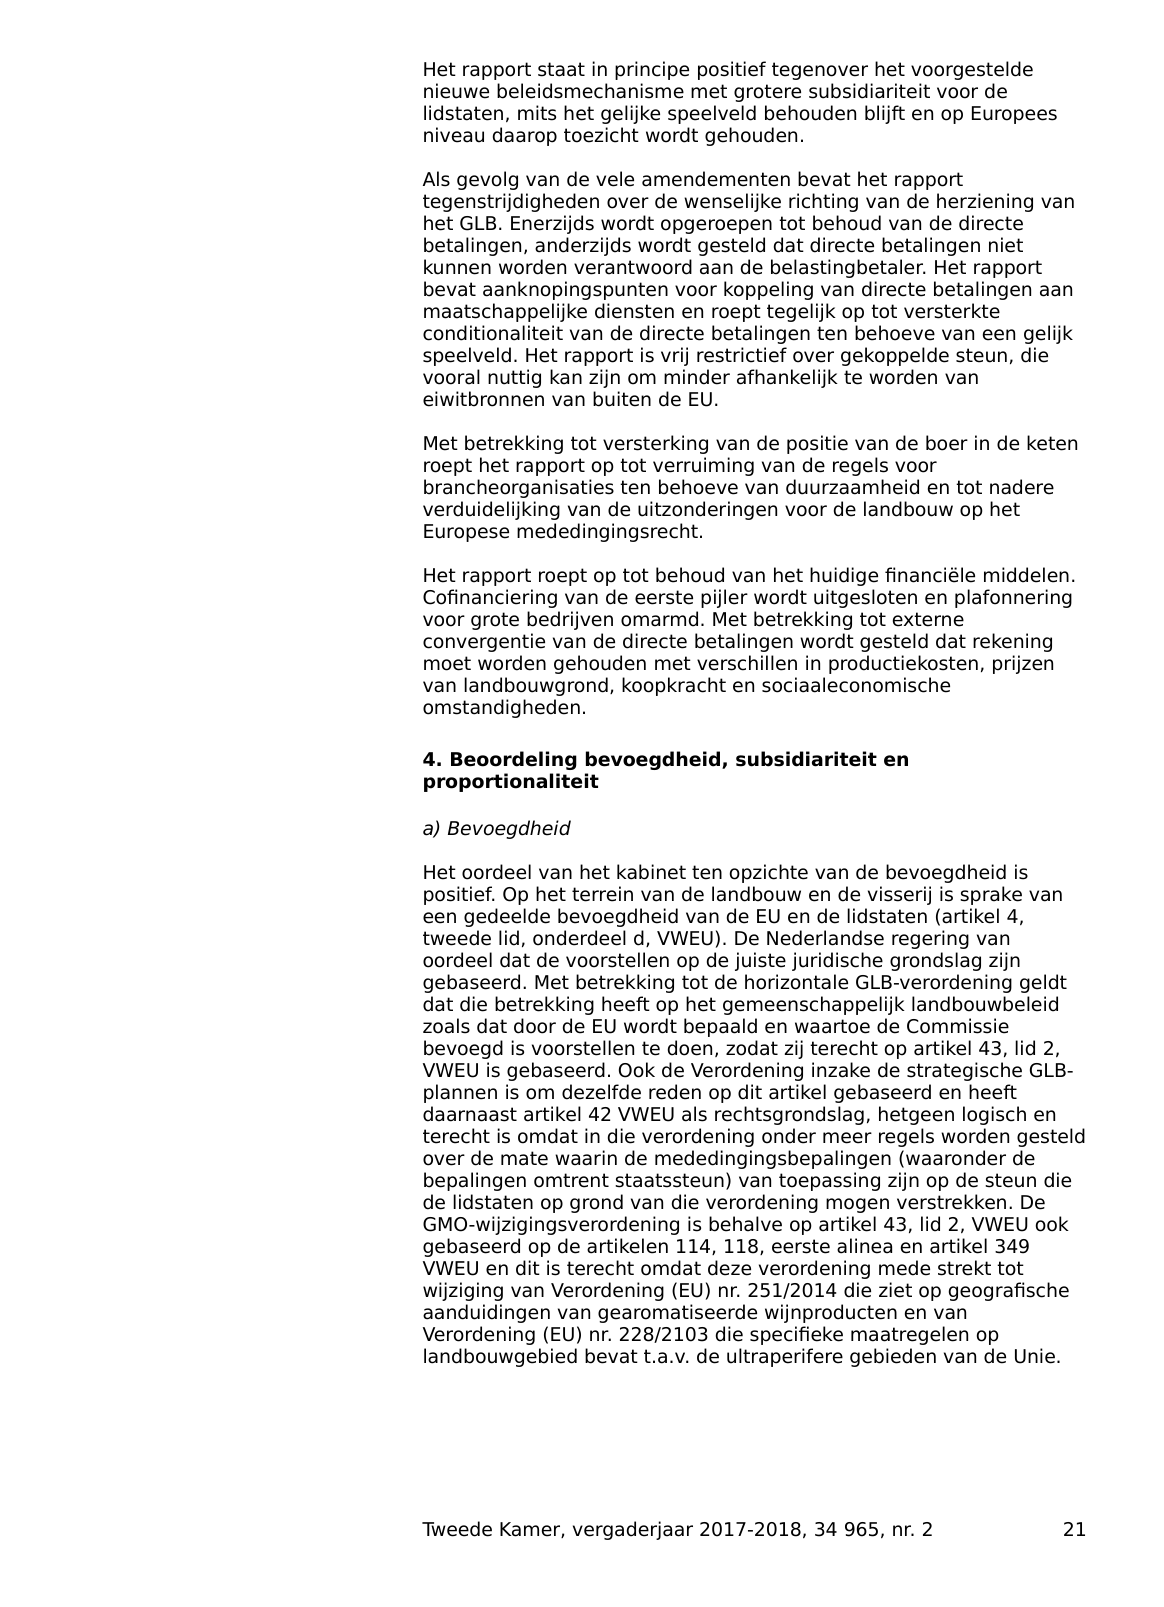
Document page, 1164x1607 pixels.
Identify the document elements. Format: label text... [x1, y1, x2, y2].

text Het rapport staat in principe positief tegenover het voorgestelde nieuwe beleidsmechanisme met grotere subsidiariteit voor de lidstaten, mits het gelijke speelveld behouden blijft en op Europees niveau daarop toezicht wordt gehouden. [422, 59, 1087, 147]
text Met betrekking tot versterking van de positie van de boer in de keten roept het rapport op tot verruiming van de regels voor brancheorganisaties ten behoeve van duurzaamheid en tot nadere verduidelijking van de uitzonderingen voor de landbouw op het Europese mededingingsrecht. [422, 433, 1087, 543]
text Het oordeel van het kabinet ten opzichte van de bevoegdheid is positief. Op het terrein van de landbouw en de visserij is sprake van een gedeelde bevoegdheid van de EU en de lidstaten (artikel 4, tweede lid, onderdeel d, VWEU). De Nederlandse regering van oordeel dat de voorstellen op de juiste juridische grondslag zijn gebaseerd. Met betrekking tot de horizontale GLB-verordening geldt dat die betrekking heeft op het gemeenschappelijk landbouwbeleid zoals dat door de EU wordt bepaald en waartoe de Commissie bevoegd is voorstellen te doen, zodat zij terecht op artikel 43, lid 2, VWEU is gebaseerd. Ook de Verordening inzake de strategische GLB-plannen is om dezelfde reden op dit artikel gebaseerd en heeft daarnaast artikel 42 VWEU als rechtsgrondslag, hetgeen logisch en terecht is omdat in die verordening onder meer regels worden gesteld over de mate waarin de mededingingsbepalingen (waaronder de bepalingen omtrent staatssteun) van toepassing zijn op de steun die de lidstaten op grond van die verordening mogen verstrekken. De GMO-wijzigingsverordening is behalve op artikel 43, lid 2, VWEU ook gebaseerd op de artikelen 114, 118, eerste alinea en artikel 349 VWEU en dit is terecht omdat deze verordening mede strekt tot wijziging van Verordening (EU) nr. 251/2014 die ziet op geografische aanduidingen van gearomatiseerde wijnproducten en van Verordening (EU) nr. 228/2103 die specifieke maatregelen op landbouwgebied bevat t.a.v. de ultraperifere gebieden van de Unie. [422, 862, 1087, 1368]
subtitle 4. Beoordeling bevoegdheid, subsidiariteit en proportionaliteit [422, 749, 1087, 793]
text Als gevolg van de vele amendementen bevat het rapport tegenstrijdigheden over de wenselijke richting van de herziening van het GLB. Enerzijds wordt opgeroepen tot behoud van de directe betalingen, anderzijds wordt gesteld dat directe betalingen niet kunnen worden verantwoord aan de belastingbetaler. Het rapport bevat aanknopingspunten voor koppeling van directe betalingen aan maatschappelijke diensten en roept tegelijk op tot versterkte conditionaliteit van de directe betalingen ten behoeve van een gelijk speelveld. Het rapport is vrij restrictief over gekoppelde steun, die vooral nuttig kan zijn om minder afhankelijk te worden van eiwitbronnen van buiten de EU. [422, 169, 1087, 411]
text Het rapport roept op tot behoud van het huidige financiële middelen. Cofinanciering van de eerste pijler wordt uitgesloten en plafonnering voor grote bedrijven omarmd. Met betrekking tot externe convergentie van de directe betalingen wordt gesteld dat rekening moet worden gehouden met verschillen in productiekosten, prijzen van landbouwgrond, koopkracht en sociaaleconomische omstandigheden. [422, 565, 1087, 719]
subtitle a) Bevoegdheid [422, 818, 1087, 840]
